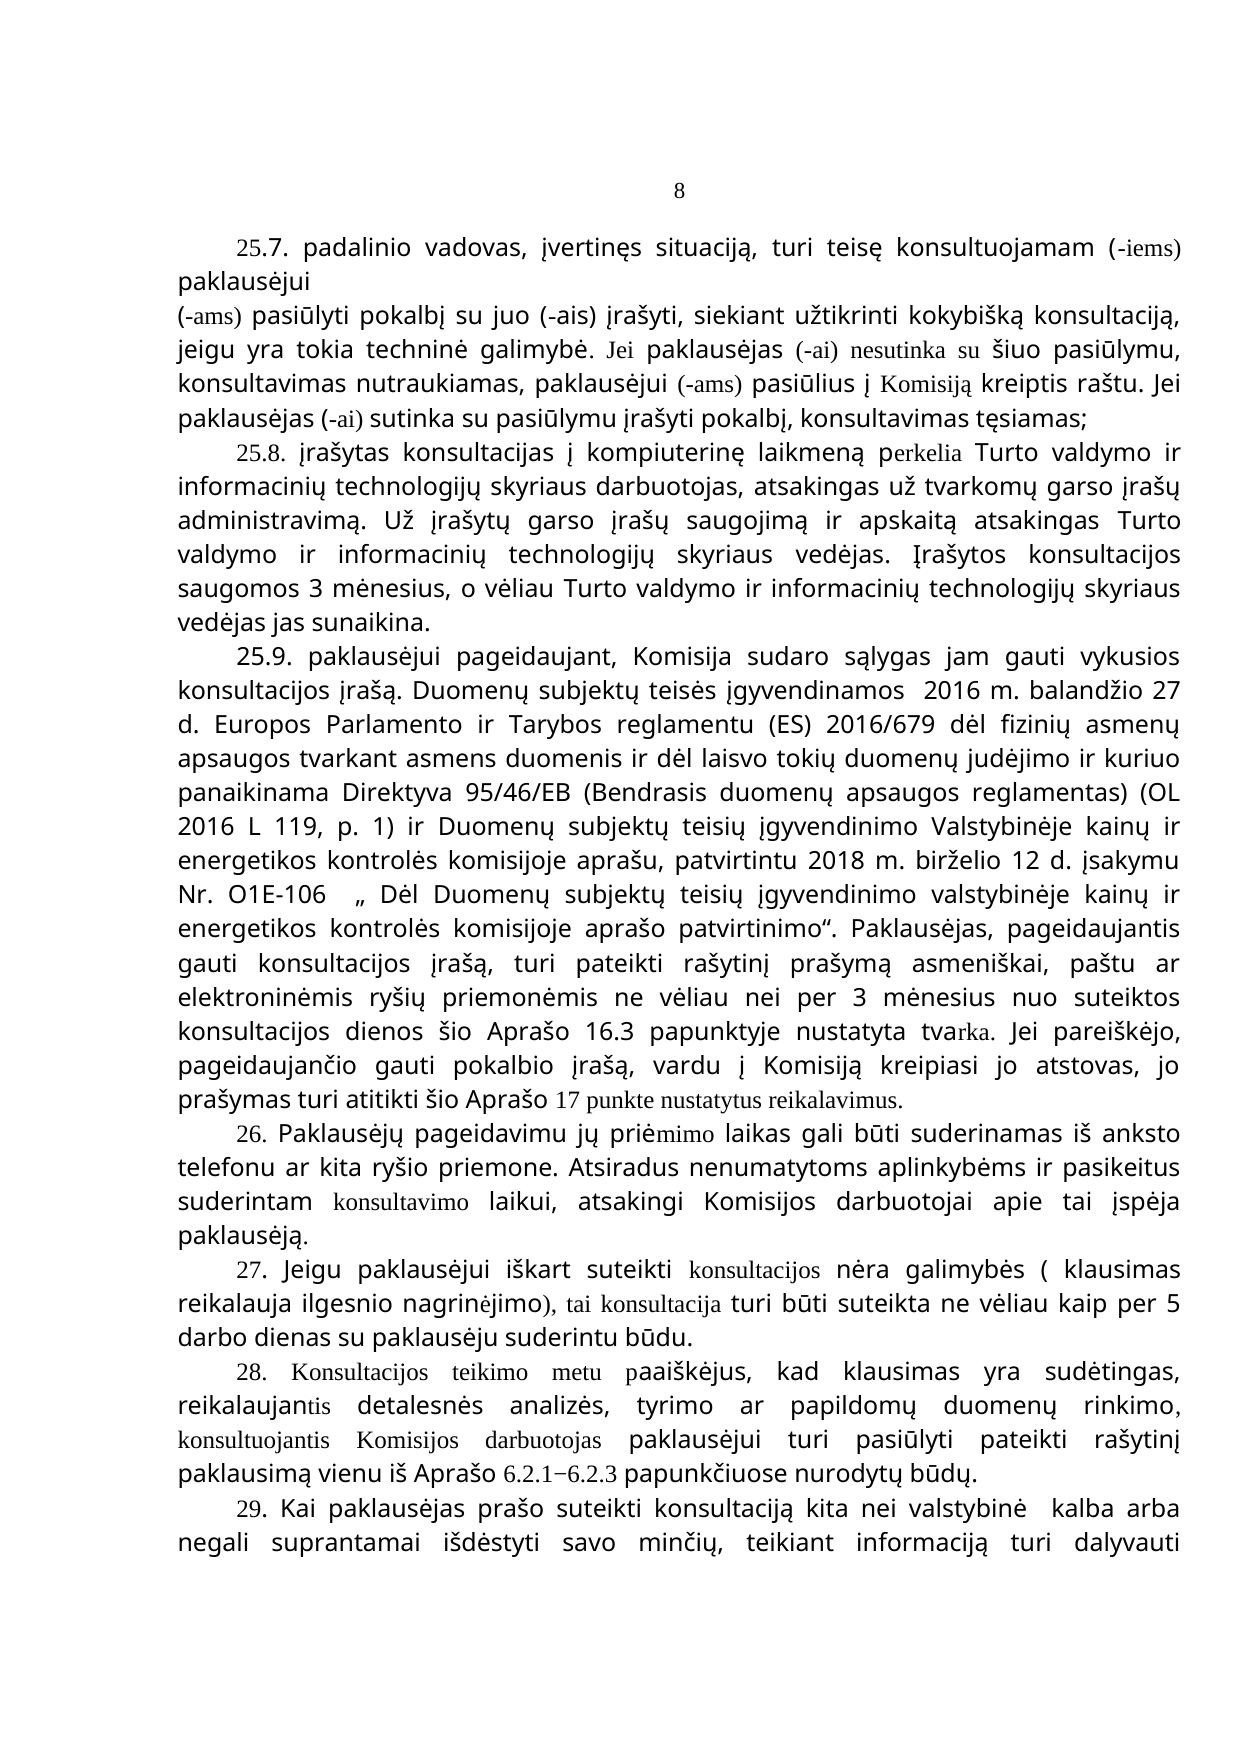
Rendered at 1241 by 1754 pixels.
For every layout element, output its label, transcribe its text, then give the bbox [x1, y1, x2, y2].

text 25.8. įrašytas konsultacijas į kompiuterinę laikmeną perkelia Turto valdymo ir informacinių technologijų skyriaus darbuotojas, atsakingas už tvarkomų garso įrašų administravimą. Už įrašytų garso įrašų saugojimą ir apskaitą atsakingas Turto valdymo ir informacinių technologijų skyriaus vedėjas. Įrašytos konsultacijos saugomos 3 mėnesius, o vėliau Turto valdymo ir informacinių technologijų skyriaus vedėjas jas sunaikina. [177, 434, 1181, 639]
text 25.7. padalinio vadovas, įvertinęs situaciją, turi teisę konsultuojamam (-iems) paklausėjui (-ams) pasiūlyti pokalbį su juo (-ais) įrašyti, siekiant užtikrinti kokybišką konsultaciją, jeigu yra tokia techninė galimybė. Jei paklausėjas (-ai) nesutinka su šiuo pasiūlymu, konsultavimas nutraukiamas, paklausėjui (-ams) pasiūlius į Komisiją kreiptis raštu. Jei paklausėjas (-ai) sutinka su pasiūlymu įrašyti pokalbį, konsultavimas tęsiamas; [177, 230, 1181, 434]
text 27. Jeigu paklausėjui iškart suteikti konsultacijos nėra galimybės ( klausimas reikalauja ilgesnio nagrinėjimo), tai konsultacija turi būti suteikta ne vėliau kaip per 5 darbo dienas su paklausėju suderintu būdu. [177, 1252, 1181, 1354]
text 29. Kai paklausėjas prašo suteikti konsultaciją kita nei valstybinė kalba arba negali suprantamai išdėstyti savo minčių, teikiant informaciją turi dalyvauti [177, 1490, 1181, 1558]
text 26. Paklausėjų pageidavimu jų priėmimo laikas gali būti suderinamas iš anksto telefonu ar kita ryšio priemone. Atsiradus nenumatytoms aplinkybėms ir pasikeitus suderintam konsultavimo laikui, atsakingi Komisijos darbuotojai apie tai įspėja paklausėją. [177, 1116, 1181, 1252]
text 25.9. paklausėjui pageidaujant, Komisija sudaro sąlygas jam gauti vykusios konsultacijos įrašą. Duomenų subjektų teisės įgyvendinamos 2016 m. balandžio 27 d. Europos Parlamento ir Tarybos reglamentu (ES) 2016/679 dėl fizinių asmenų apsaugos tvarkant asmens duomenis ir dėl laisvo tokių duomenų judėjimo ir kuriuo panaikinama Direktyva 95/46/EB (Bendrasis duomenų apsaugos reglamentas) (OL 2016 L 119, p. 1) ir Duomenų subjektų teisių įgyvendinimo Valstybinėje kainų ir energetikos kontrolės komisijoje aprašu, patvirtintu 2018 m. birželio 12 d. įsakymu Nr. O1E-106 „ Dėl Duomenų subjektų teisių įgyvendinimo valstybinėje kainų ir energetikos kontrolės komisijoje aprašo patvirtinimo“. Paklausėjas, pageidaujantis gauti konsultacijos įrašą, turi pateikti rašytinį prašymą asmeniškai, paštu ar elektroninėmis ryšių priemonėmis ne vėliau nei per 3 mėnesius nuo suteiktos konsultacijos dienos šio Aprašo 16.3 papunktyje nustatyta tvarka. Jei pareiškėjo, pageidaujančio gauti pokalbio įrašą, vardu į Komisiją kreipiasi jo atstovas, jo prašymas turi atitikti šio Aprašo 17 punkte nustatytus reikalavimus. [177, 639, 1181, 1116]
text 28. Konsultacijos teikimo metu paaiškėjus, kad klausimas yra sudėtingas, reikalaujantis detalesnės analizės, tyrimo ar papildomų duomenų rinkimo, konsultuojantis Komisijos darbuotojas paklausėjui turi pasiūlyti pateikti rašytinį paklausimą vienu iš Aprašo 6.2.1−6.2.3 papunkčiuose nurodytų būdų. [177, 1354, 1181, 1490]
